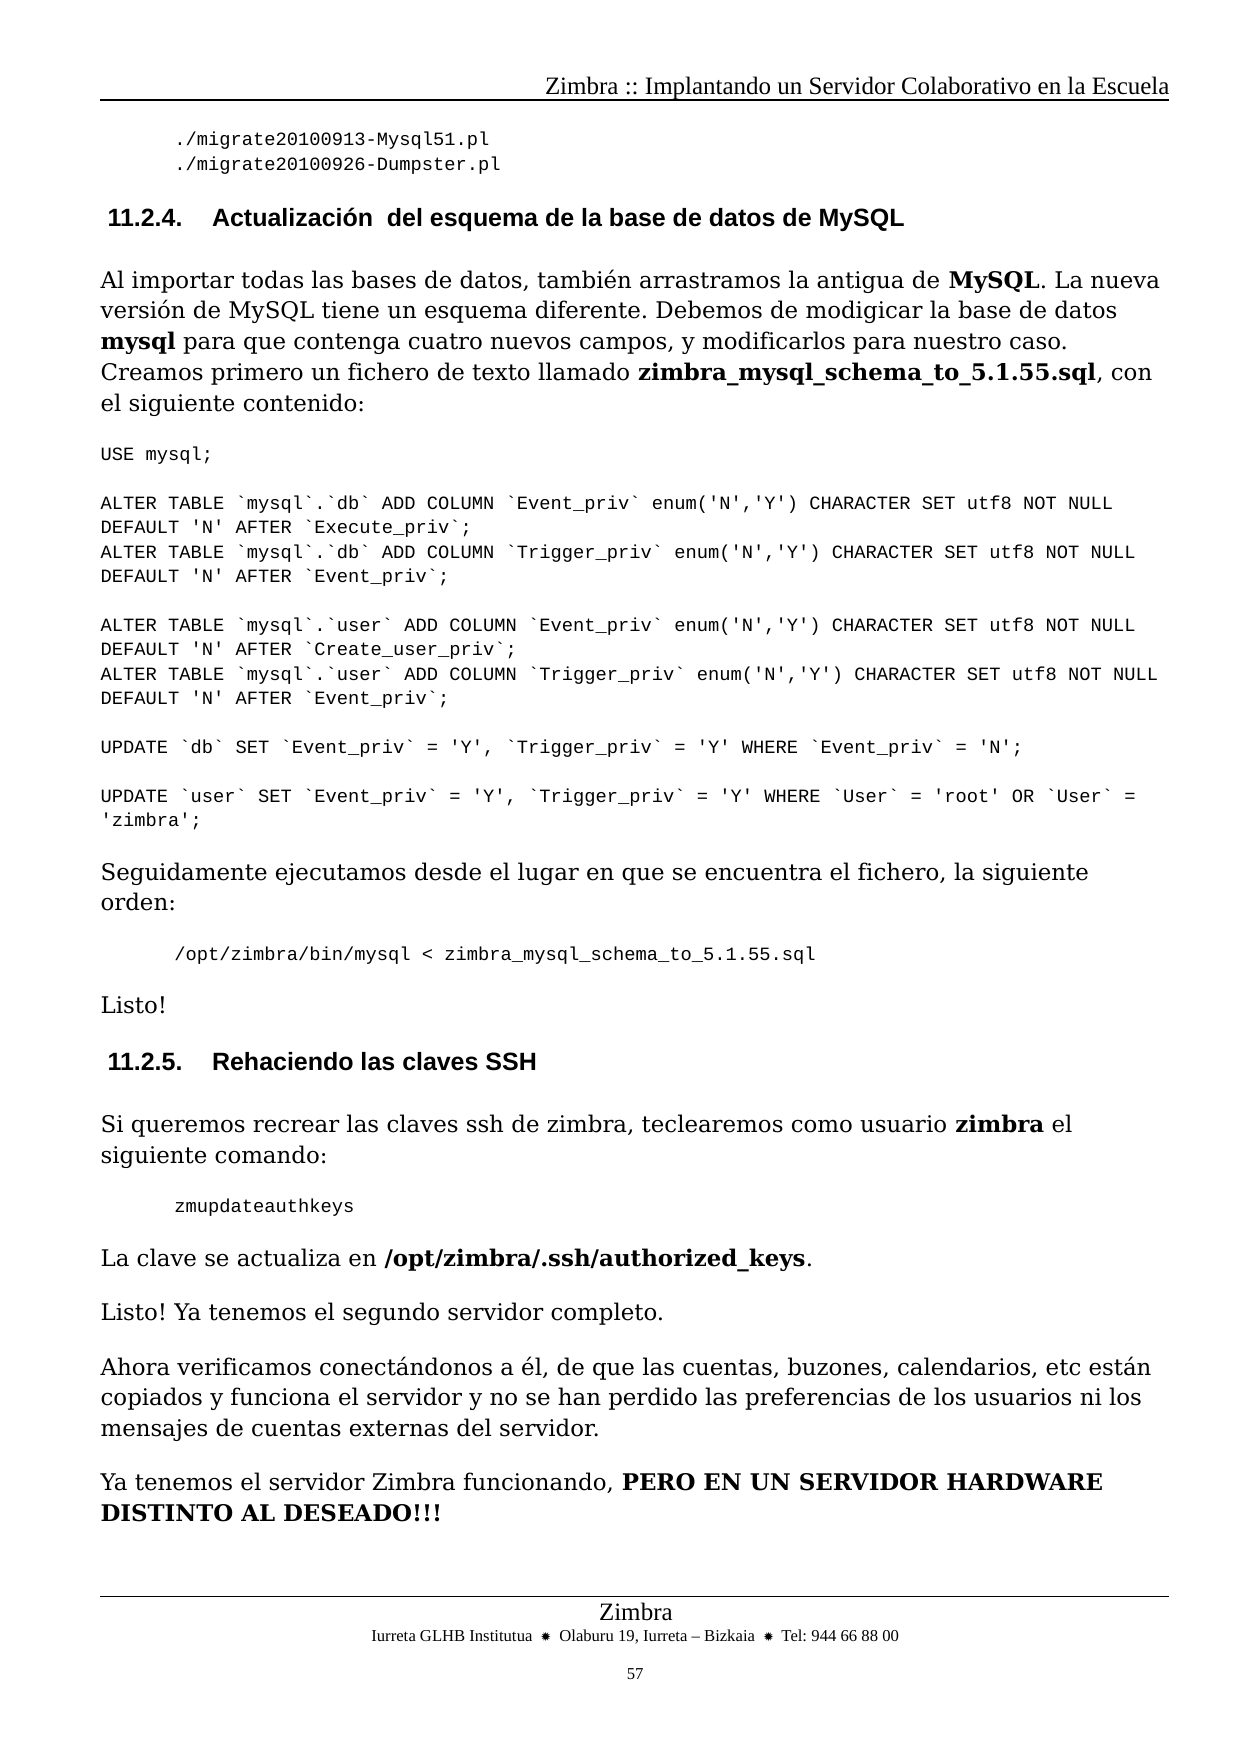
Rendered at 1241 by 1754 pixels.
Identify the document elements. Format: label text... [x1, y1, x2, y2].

text /opt/zimbra/bin/mysql < zimbra_mysql_schema_to_5.1.55.sql [100, 944, 1169, 966]
text Listo! [100, 992, 1169, 1019]
text Si queremos recrear las claves ssh de zimbra, teclearemos como usuario zimbra el siguiente comando: [100, 1111, 1169, 1168]
text ./migrate20100926-Dumpster.pl [100, 154, 1169, 176]
text Listo! Ya tenemos el segundo servidor completo. [100, 1299, 1169, 1326]
text Ya tenemos el servidor Zimbra funcionando, PERO EN UN SERVIDOR HARDWARE DISTINTO AL DESEADO!!! [100, 1469, 1169, 1527]
text Ahora verificamos conectándonos a él, de que las cuentas, buzones, calendarios, etc están copiados y funciona el servidor y no se han perdido las preferencias de los usuarios ni los mensajes de cuentas externas del servidor. [100, 1354, 1169, 1442]
text Al importar todas las bases de datos, también arrastramos la antigua de MySQL. La nueva versión de MySQL tiene un esquema diferente. Debemos de modigicar la base de datos mysql para que contenga cuatro nuevos campos, y modificarlos para nuestro caso. Creamos primero un fichero de texto llamado zimbra_mysql_schema_to_5.1.55.sql, con el siguiente contenido: [100, 267, 1169, 417]
subtitle Rehaciendo las claves SSH [100, 1047, 1169, 1075]
text ALTER TABLE `mysql`.`user` ADD COLUMN `Trigger_priv` enum('N','Y') CHARACTER SET utf8 NOT NULL DEFAULT 'N' AFTER `Event_priv`; [100, 664, 1169, 710]
text La clave se actualiza en /opt/zimbra/.ssh/authorized_keys. [100, 1245, 1169, 1272]
text ./migrate20100913-Mysql51.pl [100, 130, 1169, 151]
text ALTER TABLE `mysql`.`user` ADD COLUMN `Event_priv` enum('N','Y') CHARACTER SET utf8 NOT NULL DEFAULT 'N' AFTER `Create_user_priv`; [100, 616, 1169, 661]
text zmupdateauthkeys [100, 1197, 1169, 1218]
subtitle Actualización del esquema de la base de datos de MySQL [100, 202, 1169, 231]
text ALTER TABLE `mysql`.`db` ADD COLUMN `Event_priv` enum('N','Y') CHARACTER SET utf8 NOT NULL DEFAULT 'N' AFTER `Execute_priv`; [100, 494, 1169, 539]
text UPDATE `user` SET `Event_priv` = 'Y', `Trigger_priv` = 'Y' WHERE `User` = 'root' OR `User` = 'zimbra'; [100, 786, 1169, 832]
text Seguidamente ejecutamos desde el lugar en que se encuentra el fichero, la siguiente orden: [100, 859, 1169, 916]
text USE mysql; [100, 445, 1169, 466]
text UPDATE `db` SET `Event_priv` = 'Y', `Trigger_priv` = 'Y' WHERE `Event_priv` = 'N'; [100, 738, 1169, 759]
text ALTER TABLE `mysql`.`db` ADD COLUMN `Trigger_priv` enum('N','Y') CHARACTER SET utf8 NOT NULL DEFAULT 'N' AFTER `Event_priv`; [100, 543, 1169, 588]
